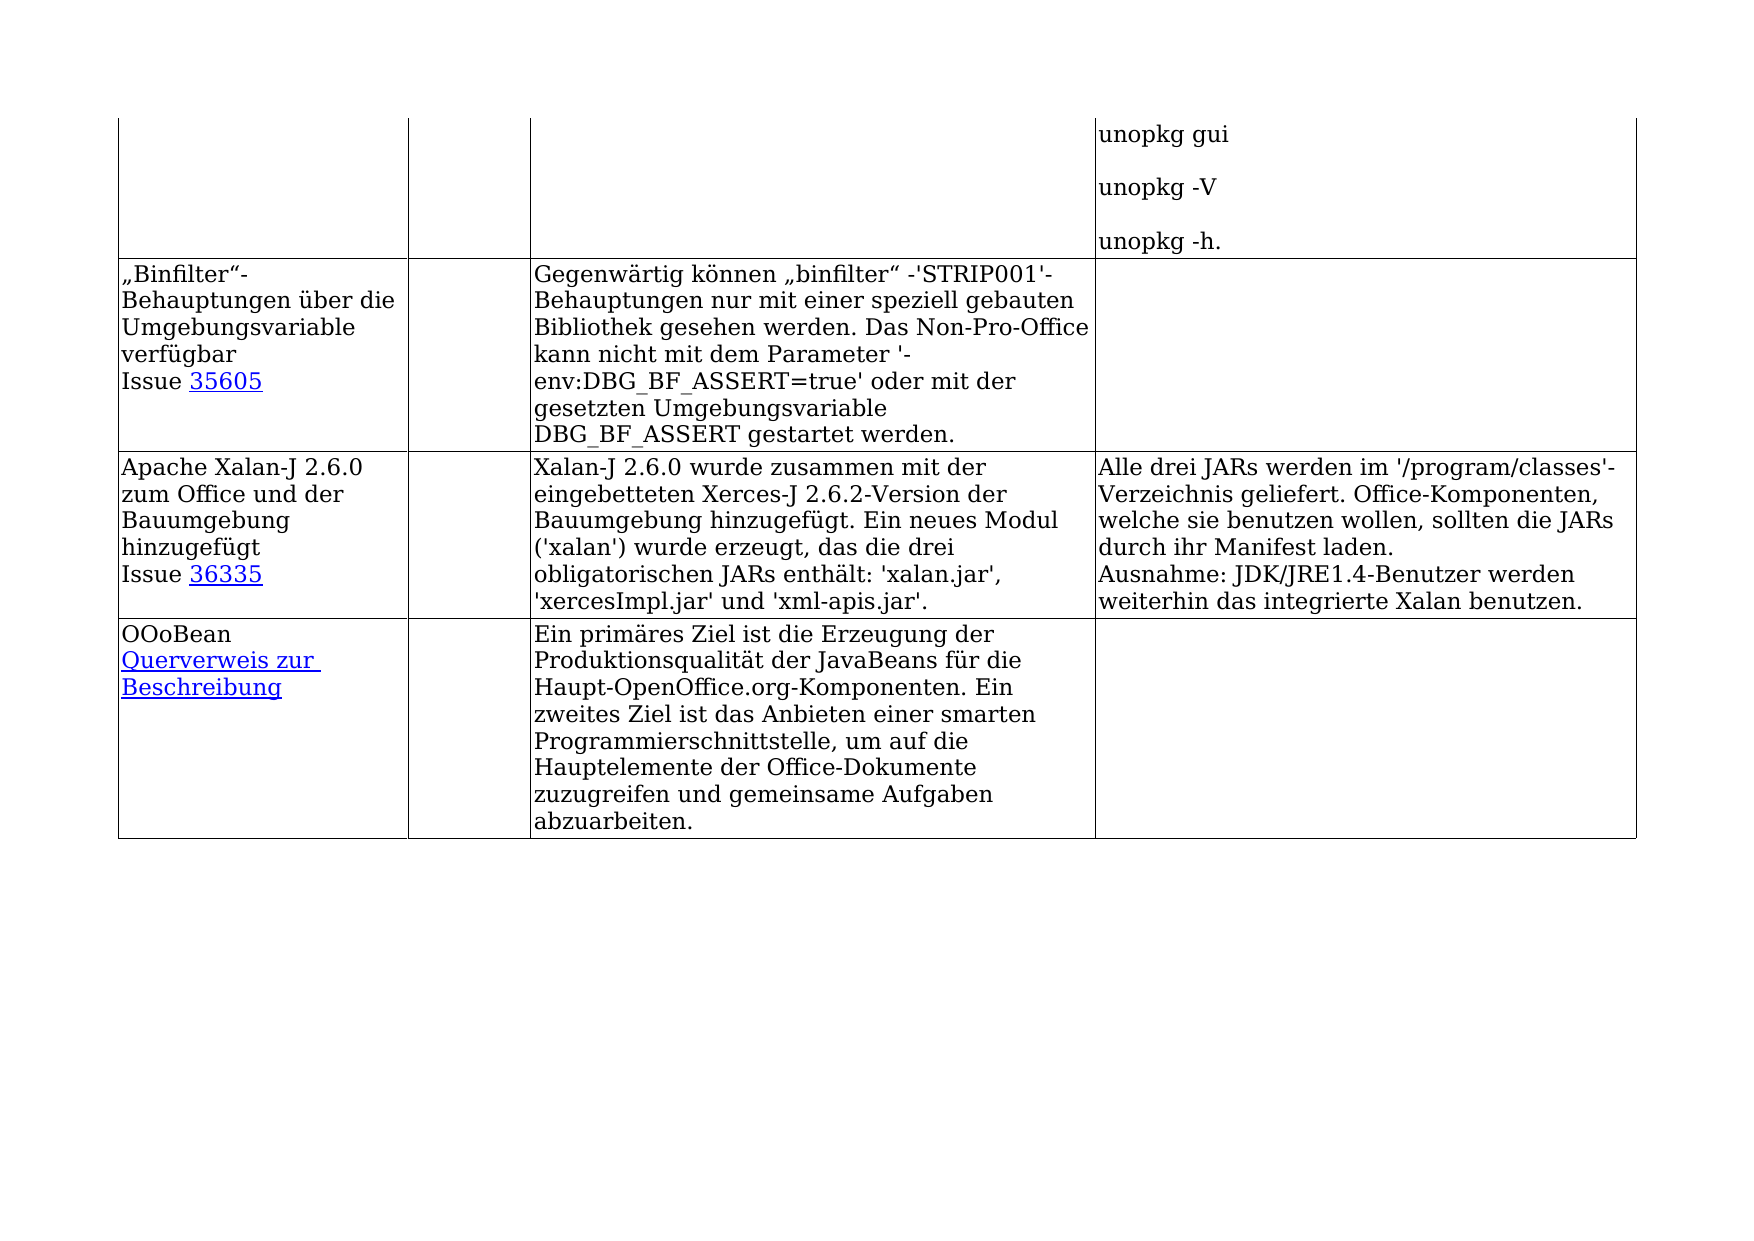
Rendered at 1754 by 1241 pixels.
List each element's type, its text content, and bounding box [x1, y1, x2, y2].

table_cell unopkg gui unopkg -V unopkg -h. [1096, 118, 1636, 258]
table_cell „Binfilter“-Behauptungen über die Umgebungsvariable verfügbar Issue 35605 [119, 259, 407, 451]
table_cell Gegenwärtig können „binfilter“ -'STRIP001'-Behauptungen nur mit einer speziell gebauten Bibliothek gesehen werden. Das Non-Pro-Office kann nicht mit dem Parameter '-env:DBG_BF_ASSERT=true' oder mit der gesetzten Umgebungsvariable DBG_BF_ASSERT gestartet werden. [531, 259, 1095, 451]
table_cell [1096, 619, 1636, 838]
table_cell Ein primäres Ziel ist die Erzeugung der Produktionsqualität der JavaBeans für die Haupt-OpenOffice.org-Komponenten. Ein zweites Ziel ist das Anbieten einer smarten Programmierschnittstelle, um auf die Hauptelemente der Office-Dokumente zuzugreifen und gemeinsame Aufgaben abzuarbeiten. [531, 619, 1095, 838]
table_cell Alle drei JARs werden im '/program/classes'-Verzeichnis geliefert. Office-Komponenten, welche sie benutzen wollen, sollten die JARs durch ihr Manifest laden. Ausnahme: JDK/JRE1.4-Benutzer werden weiterhin das integrierte Xalan benutzen. [1096, 452, 1636, 618]
table_cell Apache Xalan-J 2.6.0 zum Office und der Bauumgebung hinzugefügt Issue 36335 [119, 452, 407, 618]
table_cell [119, 118, 407, 258]
table_cell [1096, 259, 1636, 451]
table_cell [531, 118, 1095, 258]
table_cell [409, 452, 530, 618]
table_cell OOoBean Querverweis zur Beschreibung [119, 619, 407, 838]
table_cell Xalan-J 2.6.0 wurde zusammen mit der eingebetteten Xerces-J 2.6.2-Version der Bauumgebung hinzugefügt. Ein neues Modul ('xalan') wurde erzeugt, das die drei obligatorischen JARs enthält: 'xalan.jar', 'xercesImpl.jar' und 'xml-apis.jar'. [531, 452, 1095, 618]
table_cell [409, 118, 530, 258]
table_cell [409, 619, 530, 838]
table_cell [409, 259, 530, 451]
